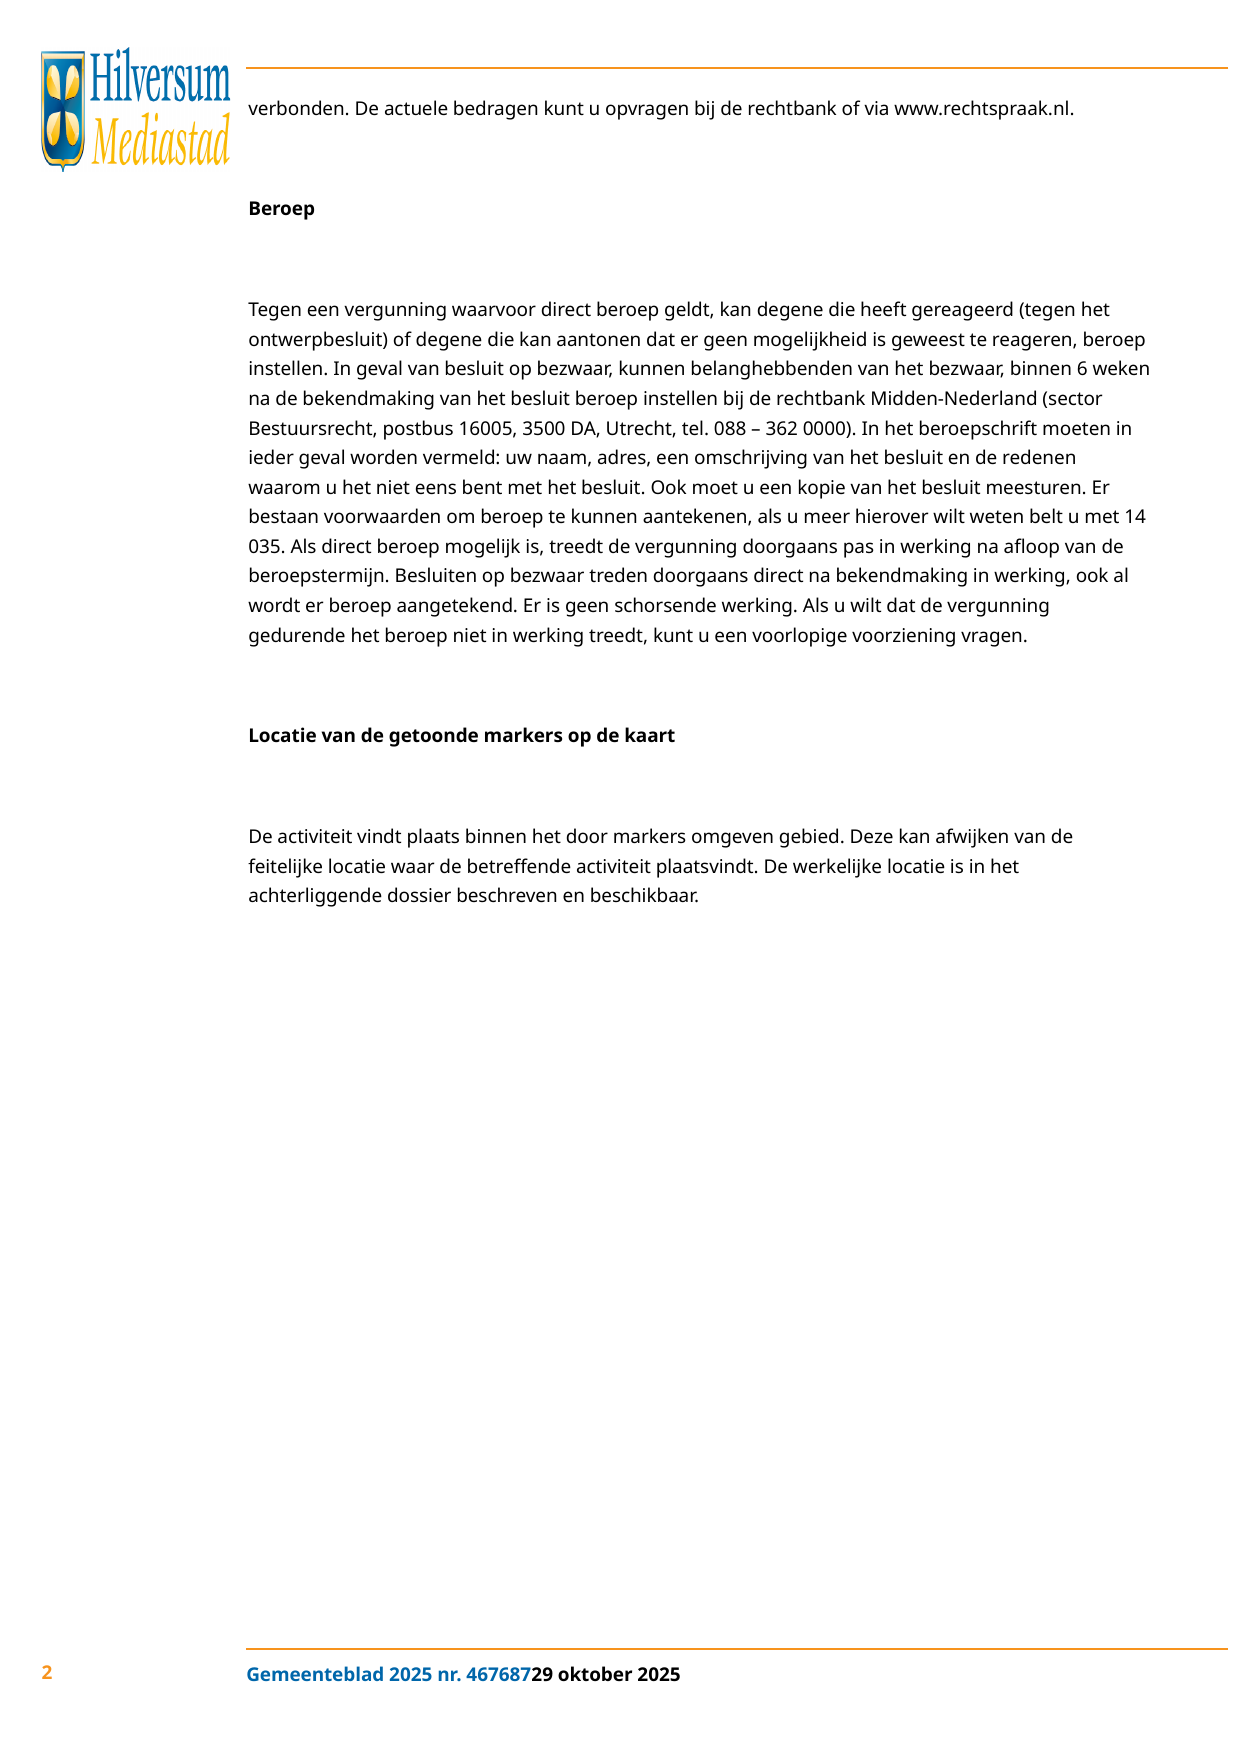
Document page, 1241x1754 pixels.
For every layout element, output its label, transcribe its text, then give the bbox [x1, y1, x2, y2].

picture [41, 47, 231, 172]
text verbonden. De actuele bedragen kunt u opvragen bij de rechtbank of via www.rechtspraak.nl. [248, 95, 1152, 121]
text Beroep [248, 196, 1152, 221]
text Locatie van de getoonde markers op de kaart [248, 723, 1152, 748]
text De activiteit vindt plaats binnen het door markers omgeven gebied. Deze kan afwijken van de feitelijke locatie waar de betreffende activiteit plaatsvindt. De werkelijke locatie is in het achterliggende dossier beschreven en beschikbaar. [248, 823, 1152, 908]
text Tegen een vergunning waarvoor direct beroep geldt, kan degene die heeft gereageerd (tegen het ontwerpbesluit) of degene die kan aantonen dat er geen mogelijkheid is geweest te reageren, beroep instellen. In geval van besluit op bezwaar, kunnen belanghebbenden van het bezwaar, binnen 6 weken na de bekendmaking van het besluit beroep instellen bij de rechtbank Midden-Nederland (sector Bestuursrecht, postbus 16005, 3500 DA, Utrecht, tel. 088 – 362 0000). In het beroepschrift moeten in ieder geval worden vermeld: uw naam, adres, een omschrijving van het besluit en de redenen waarom u het niet eens bent met het besluit. Ook moet u een kopie van het besluit meesturen. Er bestaan voorwaarden om beroep te kunnen aantekenen, als u meer hierover wilt weten belt u met 14 035. Als direct beroep mogelijk is, treedt de vergunning doorgaans pas in werking na afloop van de beroepstermijn. Besluiten op bezwaar treden doorgaans direct na bekendmaking in werking, ook al wordt er beroep aangetekend. Er is geen schorsende werking. Als u wilt dat de vergunning gedurende het beroep niet in werking treedt, kunt u een voorlopige voorziening vragen. [248, 296, 1152, 648]
